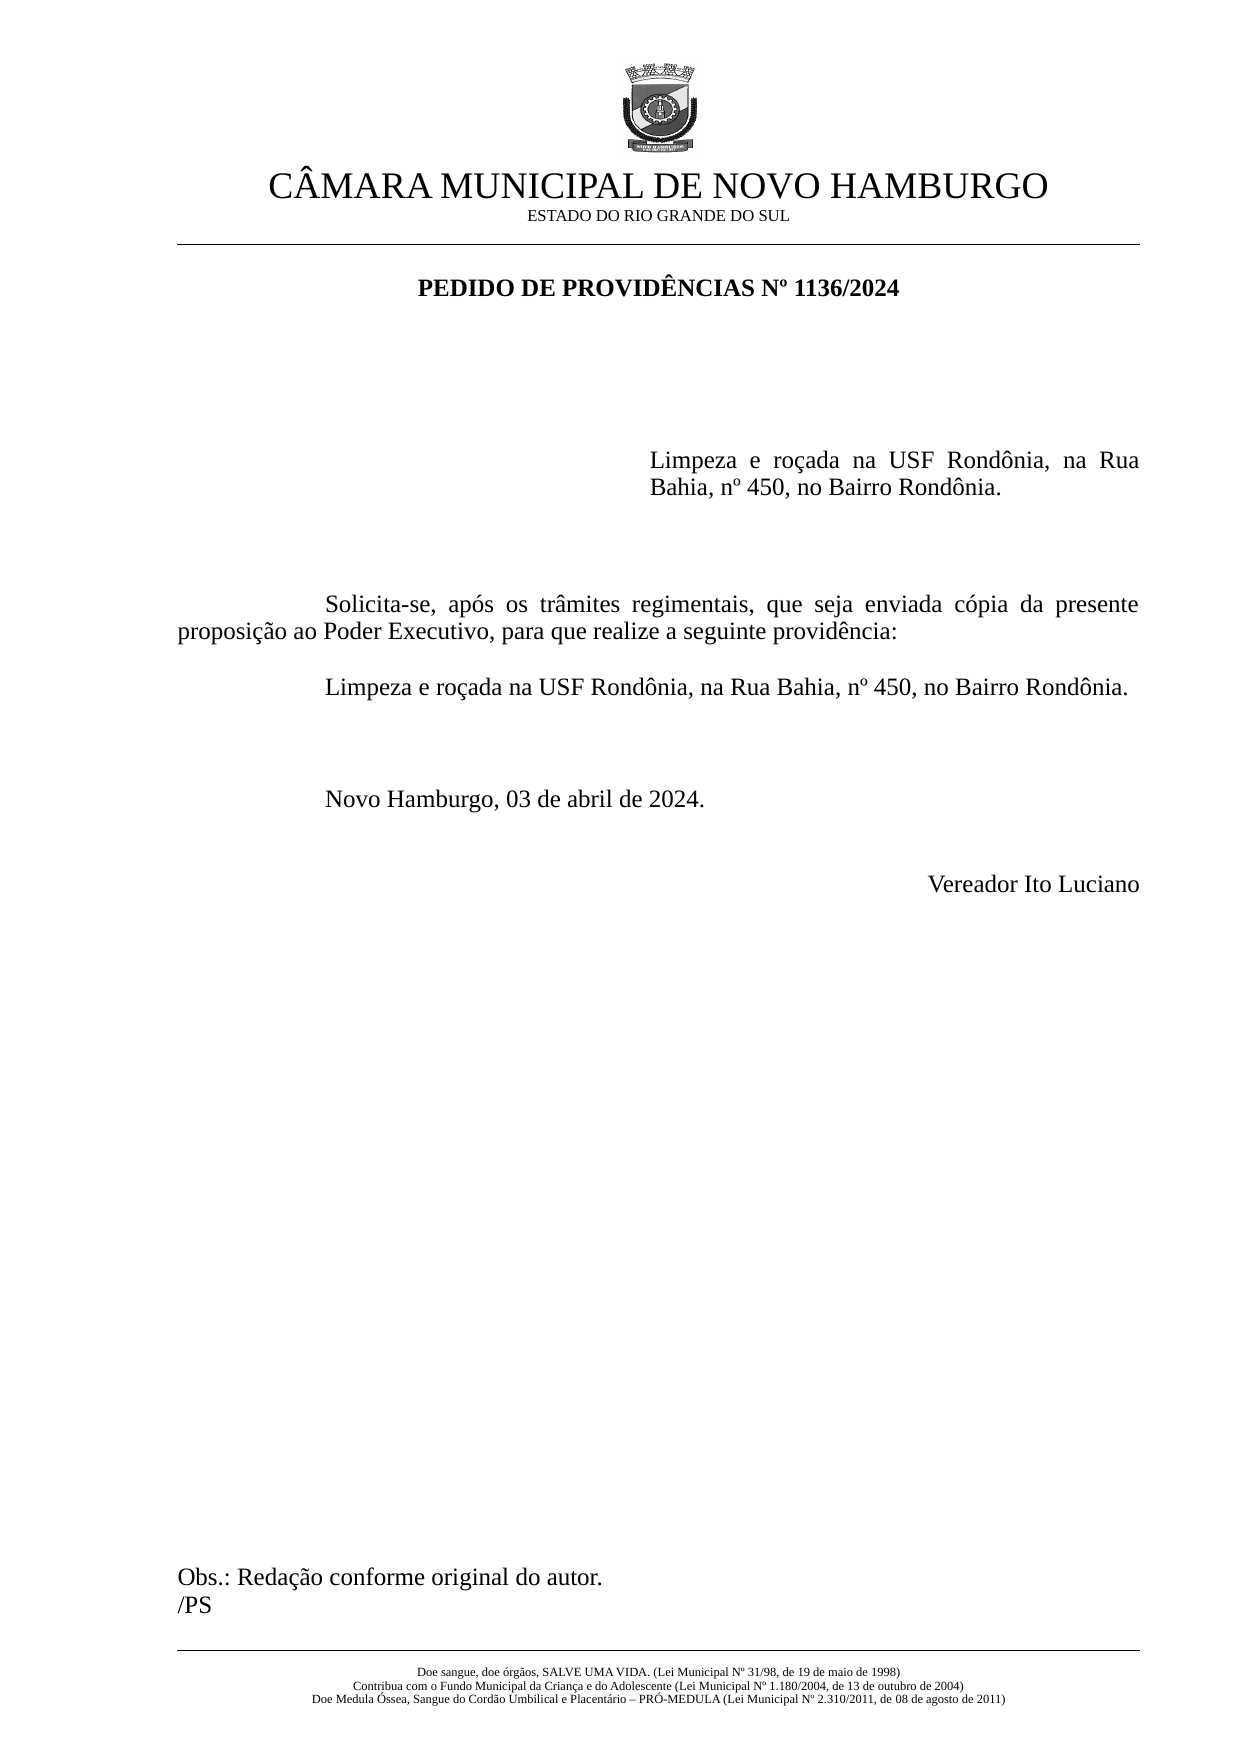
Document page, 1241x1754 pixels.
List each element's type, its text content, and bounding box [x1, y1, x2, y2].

text Novo Hamburgo, 03 de abril de 2024. [177, 786, 1140, 813]
text Limpeza e roçada na USF Rondônia, na Rua Bahia, nº 450, no Bairro Rondônia. [177, 673, 1140, 701]
text /PS [177, 1591, 1140, 1618]
text Vereador Ito Luciano [177, 843, 1140, 898]
text Solicita-se, após os trâmites regimentais, que seja enviada cópia da presente proposição ao Poder Executivo, para que realize a seguinte providência: [177, 590, 1140, 645]
list Limpeza e roçada na USF Rondônia, na Rua Bahia, nº 450, no Bairro Rondônia. [649, 446, 1140, 501]
text PEDIDO DE PROVIDÊNCIAS Nº 1136/2024 [177, 274, 1140, 302]
text Obs.: Redação conforme original do autor. [177, 1563, 1140, 1591]
